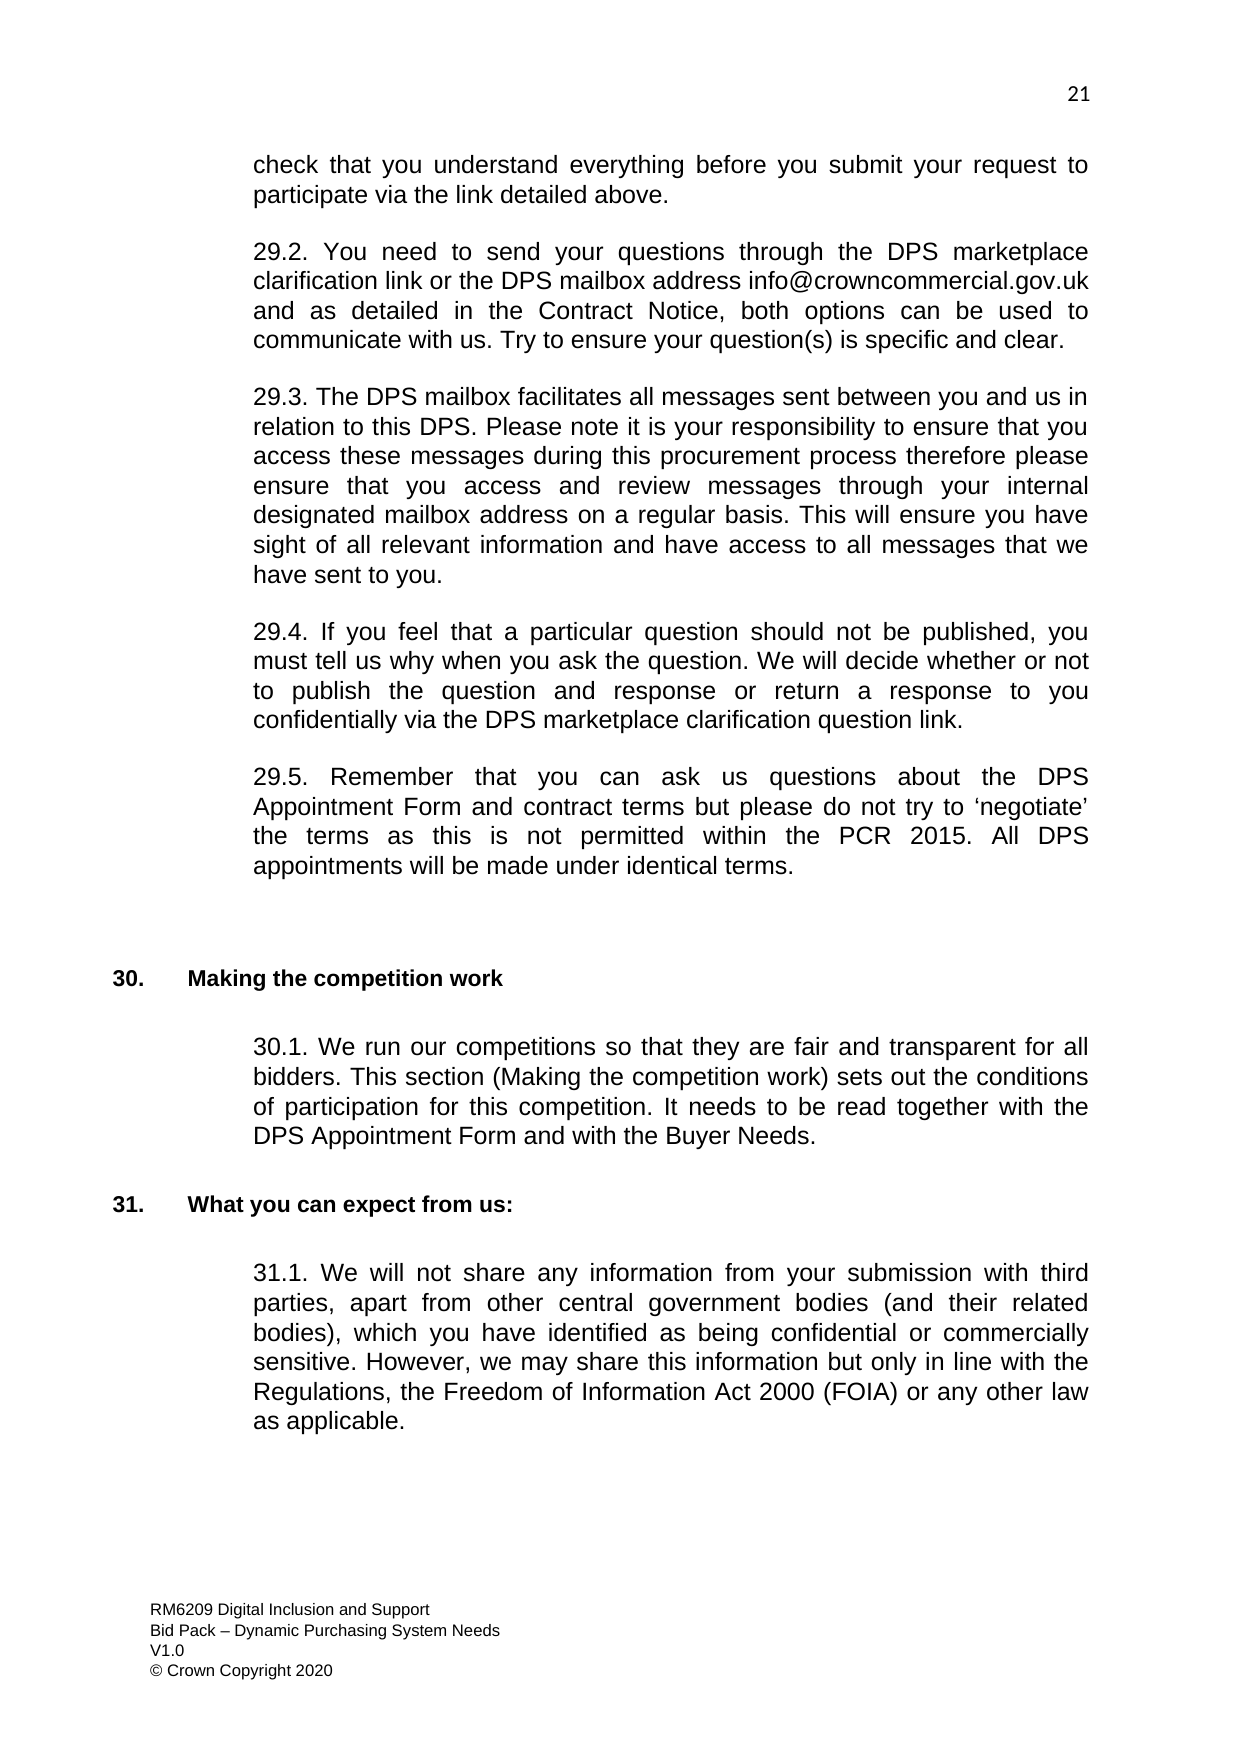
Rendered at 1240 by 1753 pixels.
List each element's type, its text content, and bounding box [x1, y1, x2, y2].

text check that you understand everything before you submit your request to participate via the link detailed above. [253, 150, 1090, 208]
subtitle What you can expect from us: [112, 1191, 1090, 1217]
subtitle Making the competition work [112, 964, 1090, 991]
text 29.5. Remember that you can ask us questions about the DPS Appointment Form and contract terms but please do not try to ‘negotiate’ the terms as this is not permitted within the PCR 2015. All DPS appointments will be made under identical terms. [253, 762, 1090, 879]
text 30.1. We run our competitions so that they are fair and transparent for all bidders. This section (Making the competition work) sets out the conditions of participation for this competition. It needs to be read together with the DPS Appointment Form and with the Buyer Needs. [253, 1032, 1090, 1150]
text 29.2. You need to send your questions through the DPS marketplace clarification link or the DPS mailbox address info@crowncommercial.gov.uk and as detailed in the Contract Notice, both options can be used to communicate with us. Try to ensure your question(s) is specific and clear. [253, 236, 1090, 354]
text 29.3. The DPS mailbox facilitates all messages sent between you and us in relation to this DPS. Please note it is your responsibility to ensure that you access these messages during this procurement process therefore please ensure that you access and review messages through your internal designated mailbox address on a regular basis. This will ensure you have sight of all relevant information and have access to all messages that we have sent to you. [253, 382, 1090, 588]
text 29.4. If you feel that a particular question should not be published, you must tell us why when you ask the question. We will decide whether or not to publish the question and response or return a response to you confidentially via the DPS marketplace clarification question link. [253, 616, 1090, 734]
text 31.1. We will not share any information from your submission with third parties, apart from other central government bodies (and their related bodies), which you have identified as being confidential or commercially sensitive. However, we may share this information but only in line with the Regulations, the Freedom of Information Act 2000 (FOIA) or any other law as applicable. [253, 1258, 1090, 1435]
